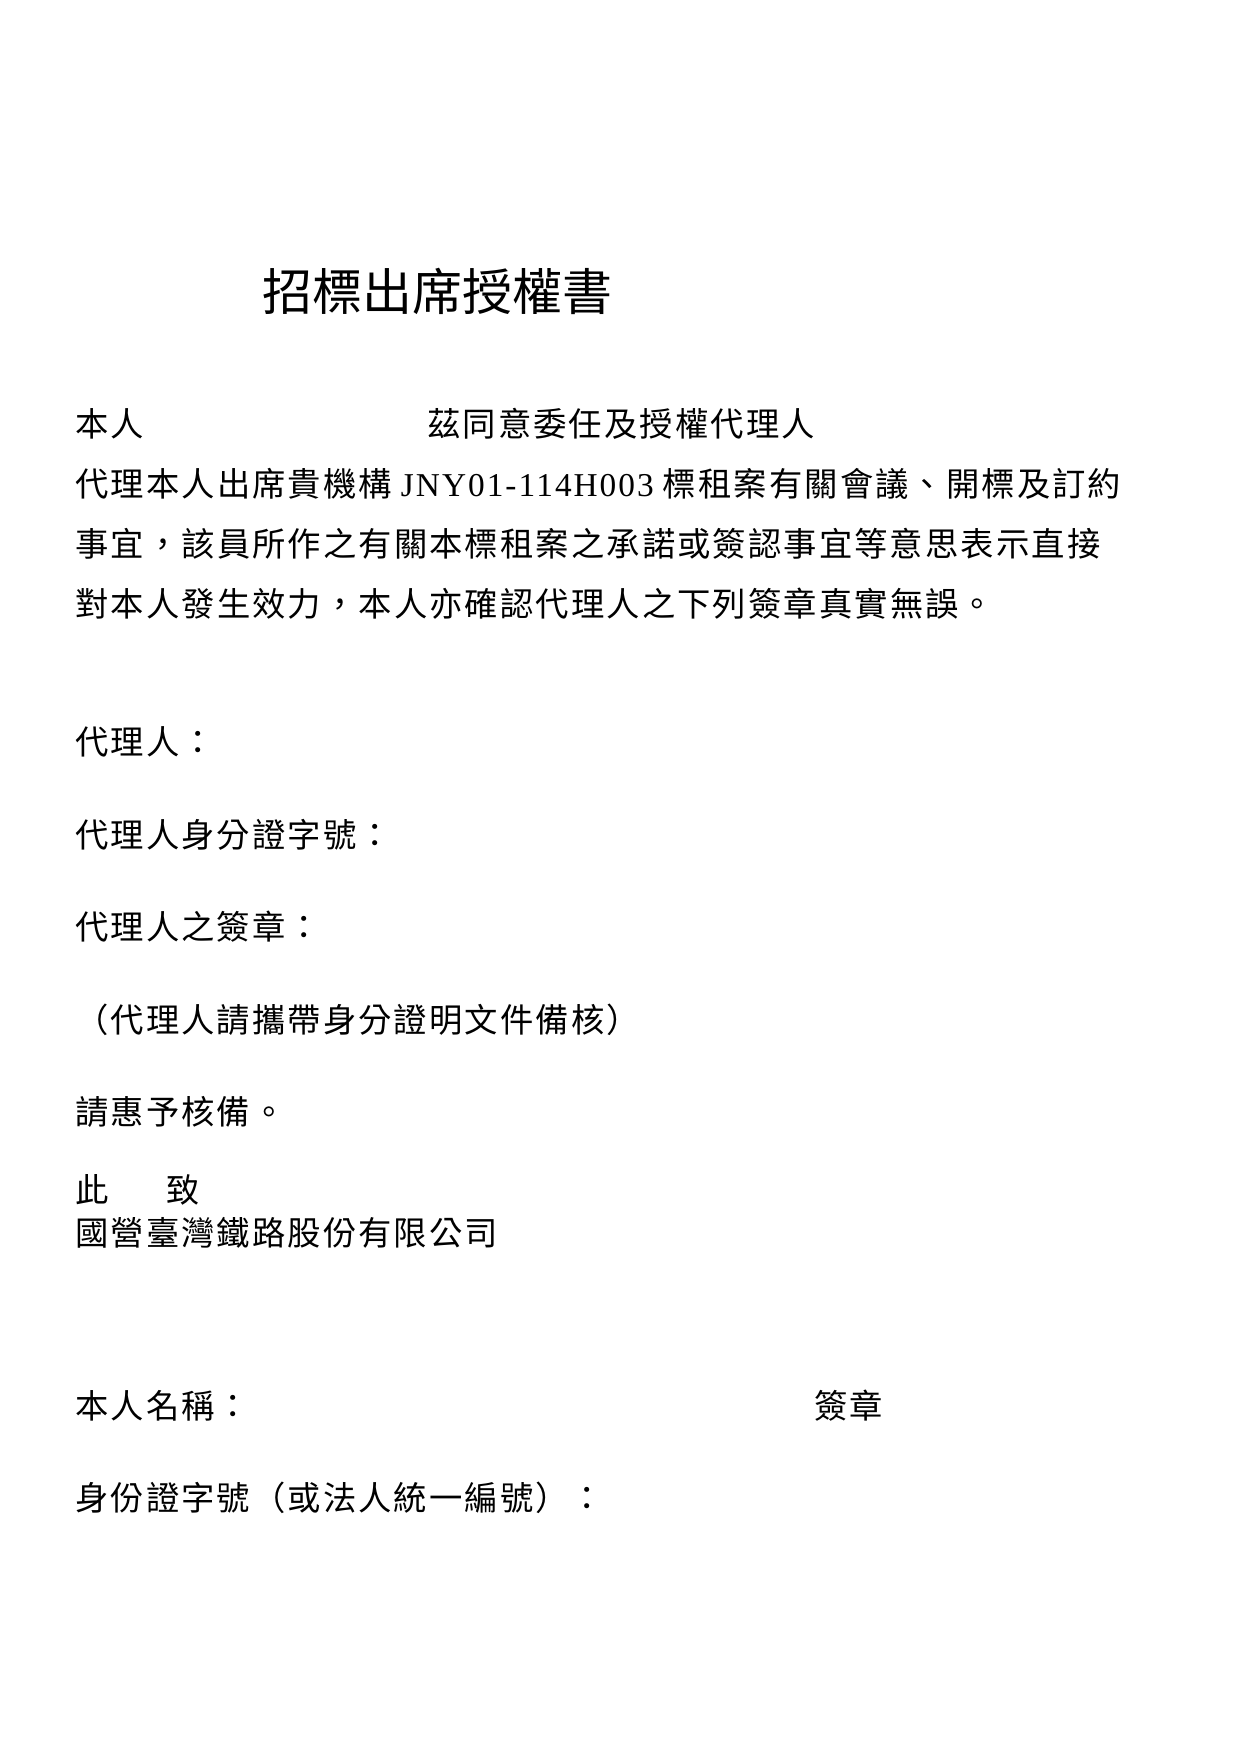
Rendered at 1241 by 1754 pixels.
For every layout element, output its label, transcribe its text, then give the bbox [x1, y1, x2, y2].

text 代理人： [75, 698, 1051, 761]
text 本人名稱： 簽章 [75, 1362, 1000, 1424]
text 代理人身分證字號： [75, 791, 1051, 853]
text 招標出席授權書 [262, 216, 937, 341]
text 國營臺灣鐵路股份有限公司 [75, 1208, 1073, 1254]
text 代理人之簽章： [75, 883, 1051, 946]
text 身份證字號（或法人統一編號）： [75, 1454, 1000, 1517]
text 此 致 [75, 1146, 1000, 1208]
text 請惠予核備。 [75, 1068, 1000, 1131]
text 本人 茲同意委任及授權代理人 代理本人出席貴機構JNY01-114H003標租案有關會議、開標及訂約事宜，該員所作之有關本標租案之承諾或簽認事宜等意思表示直接對本人發生效力，本人亦確認代理人之下列簽章真實無誤。 [75, 397, 1121, 626]
text （代理人請攜帶身分證明文件備核） [75, 976, 1051, 1038]
